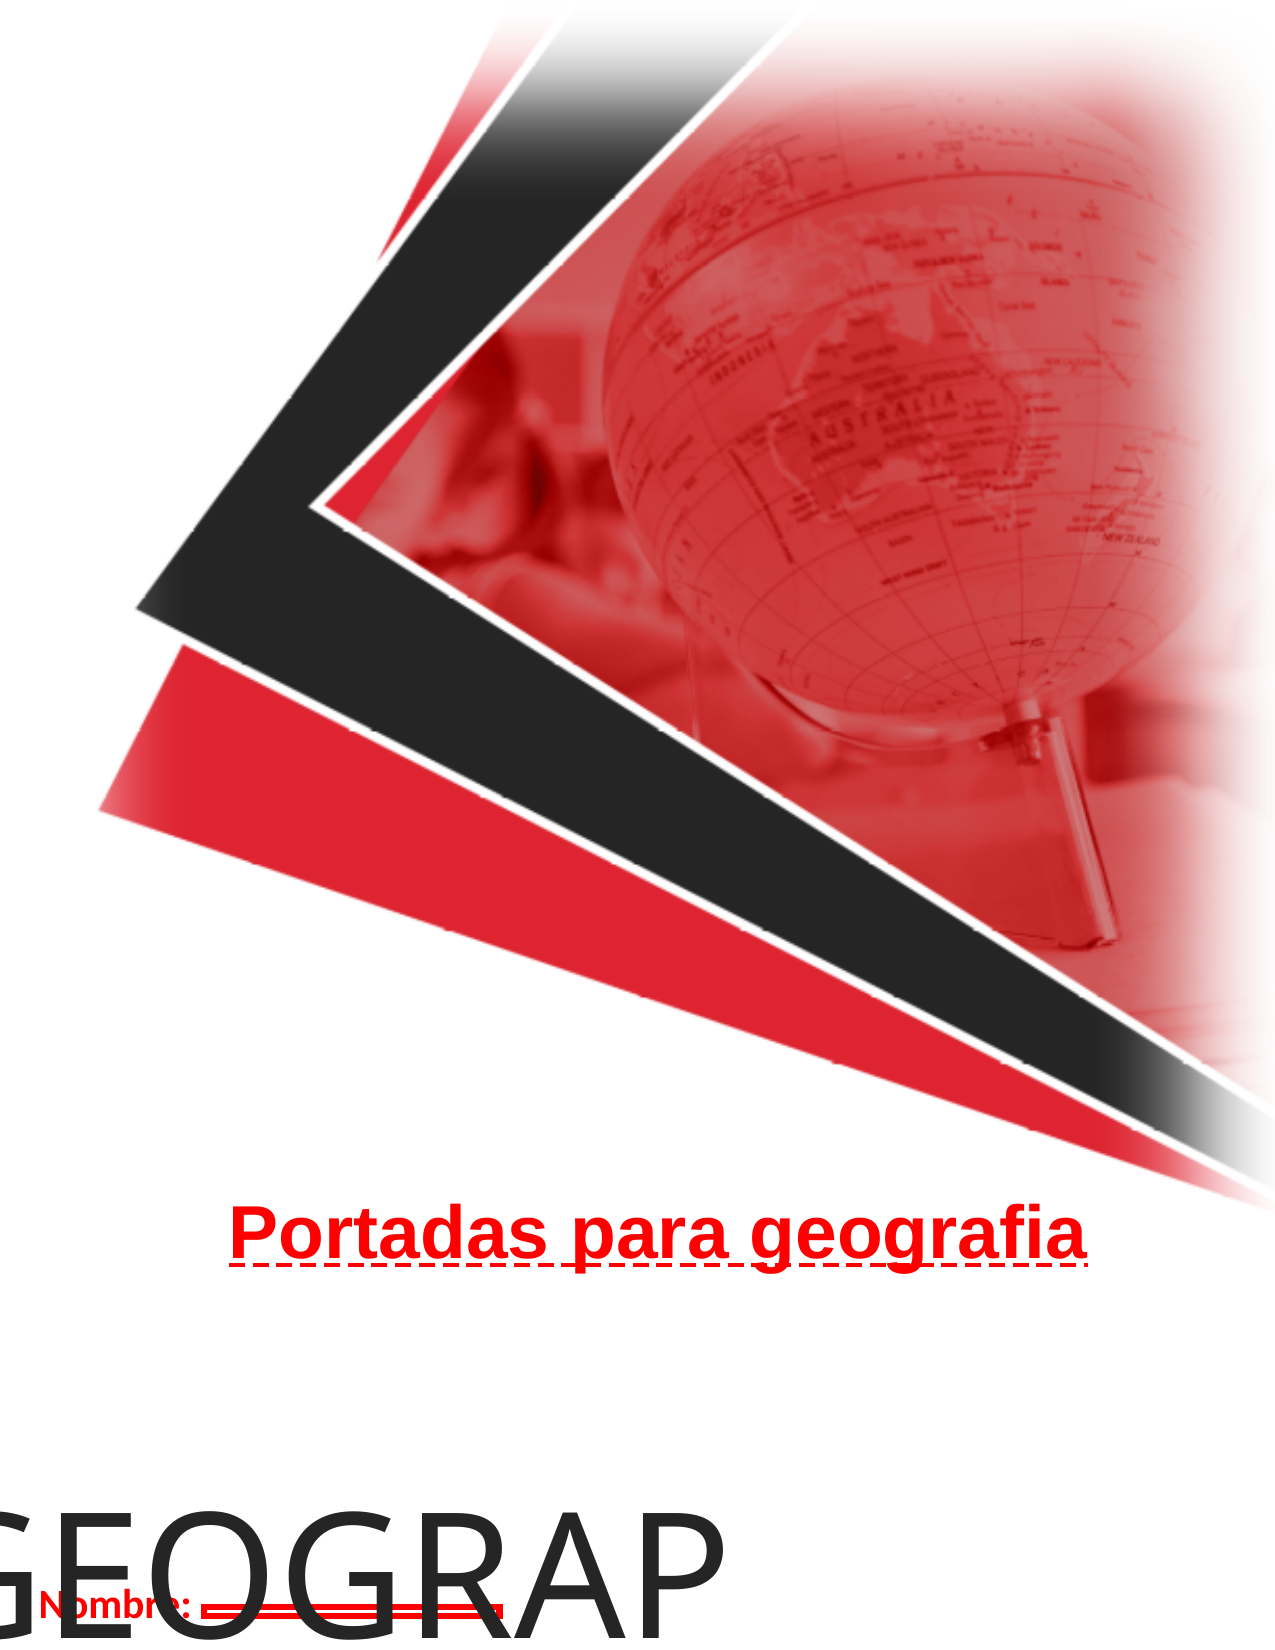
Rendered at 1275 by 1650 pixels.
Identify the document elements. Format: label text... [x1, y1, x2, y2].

picture [151, 167, 1128, 1423]
text GEOGRAPHY [0, 1586, 16, 1626]
text Portadas para geografia [229, 1203, 1092, 1272]
text ­ [0, 0, 1275, 28]
text GEOGRAPHY [0, 1509, 799, 1650]
